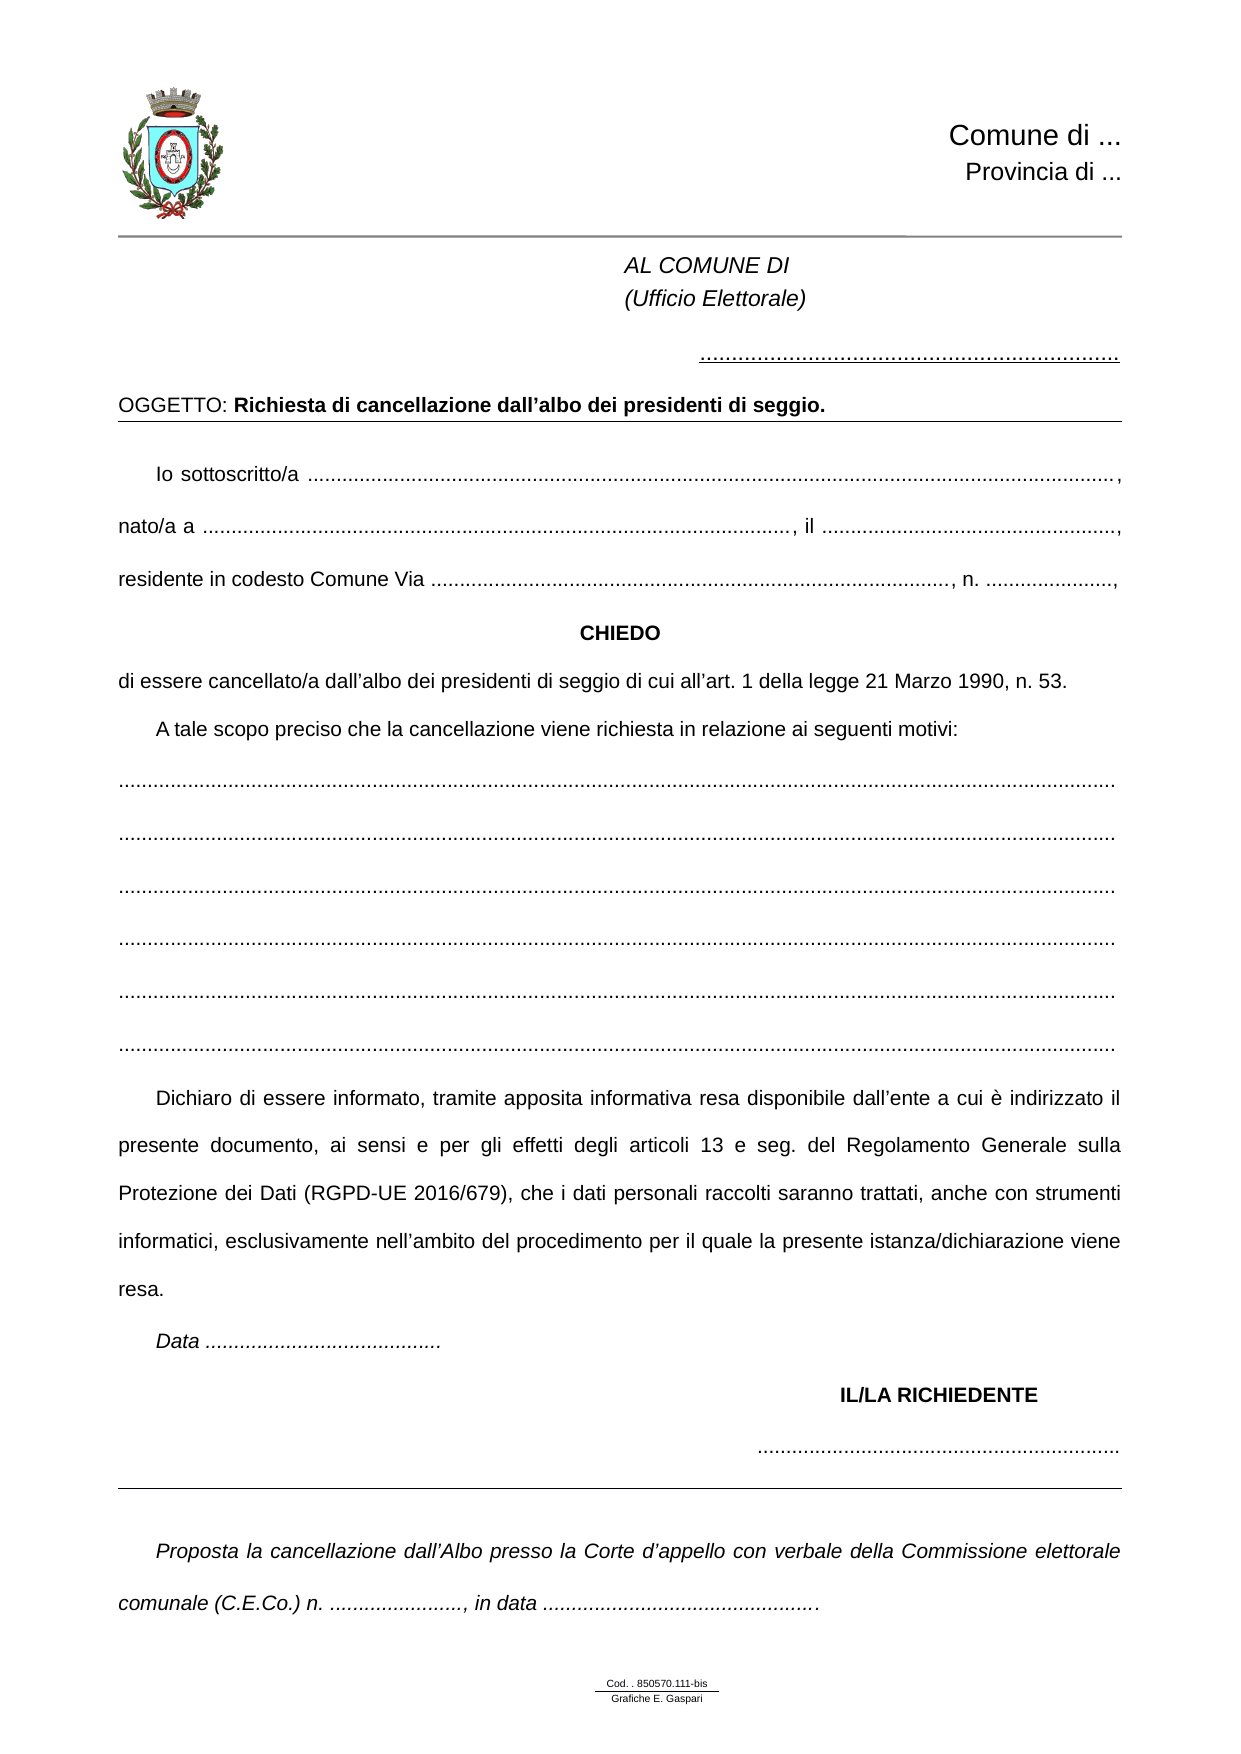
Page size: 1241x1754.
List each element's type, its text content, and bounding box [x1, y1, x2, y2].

text OGGETTO: Richiesta di cancellazione dall’albo dei presidenti di seggio. [118, 393, 1122, 421]
text ............................................................................................................................................................................. ............................................................................................................................................................................. ............................................................................................................................................................................. ............................................................................................................................................................................. ............................................................................................................................................................................. ............................................................................................................................................................................. [118, 764, 1122, 1057]
text Io sottoscritto/a ............................................................................................................................................, nato/a a ......................................................................................................, il ..................................................., residente in codesto Comune Via .........................................................................................., n. ......................, [118, 458, 1122, 592]
subtitle IL/LA RICHIEDENTE [756, 1382, 1122, 1406]
text .................................................................. [624, 337, 1122, 366]
text ............................................................... [756, 1430, 1122, 1459]
text A tale scopo preciso che la cancellazione viene richiesta in relazione ai seguenti motivi: [118, 716, 1122, 740]
text Comune di ... [224, 118, 1122, 152]
text Data ......................................... [118, 1325, 1122, 1354]
subtitle AL COMUNE DI [624, 252, 1122, 278]
subtitle CHIEDO [118, 621, 1122, 644]
text Proposta la cancellazione dall’Albo presso la Corte d’appello con verbale della Commissione elettorale comunale (C.E.Co.) n. ......................., in data ................................................ [118, 1536, 1122, 1616]
text Dichiaro di essere informato, tramite apposita informativa resa disponibile dall’ente a cui è indirizzato il presente documento, ai sensi e per gli effetti degli articoli 13 e seg. del Regolamento Generale sulla Protezione dei Dati (RGPD-UE 2016/679), che i dati personali raccolti saranno trattati, anche con strumenti informatici, esclusivamente nell’ambito del procedimento per il quale la presente istanza/dichiarazione viene resa. [118, 1085, 1122, 1301]
text (Ufficio Elettorale) [624, 285, 1122, 311]
text di essere cancellato/a dall’albo dei presidenti di seggio di cui all’art. 1 della legge 21 Marzo 1990, n. 53. [118, 668, 1122, 692]
text Provincia di ... [224, 157, 1122, 185]
picture [122, 87, 224, 219]
